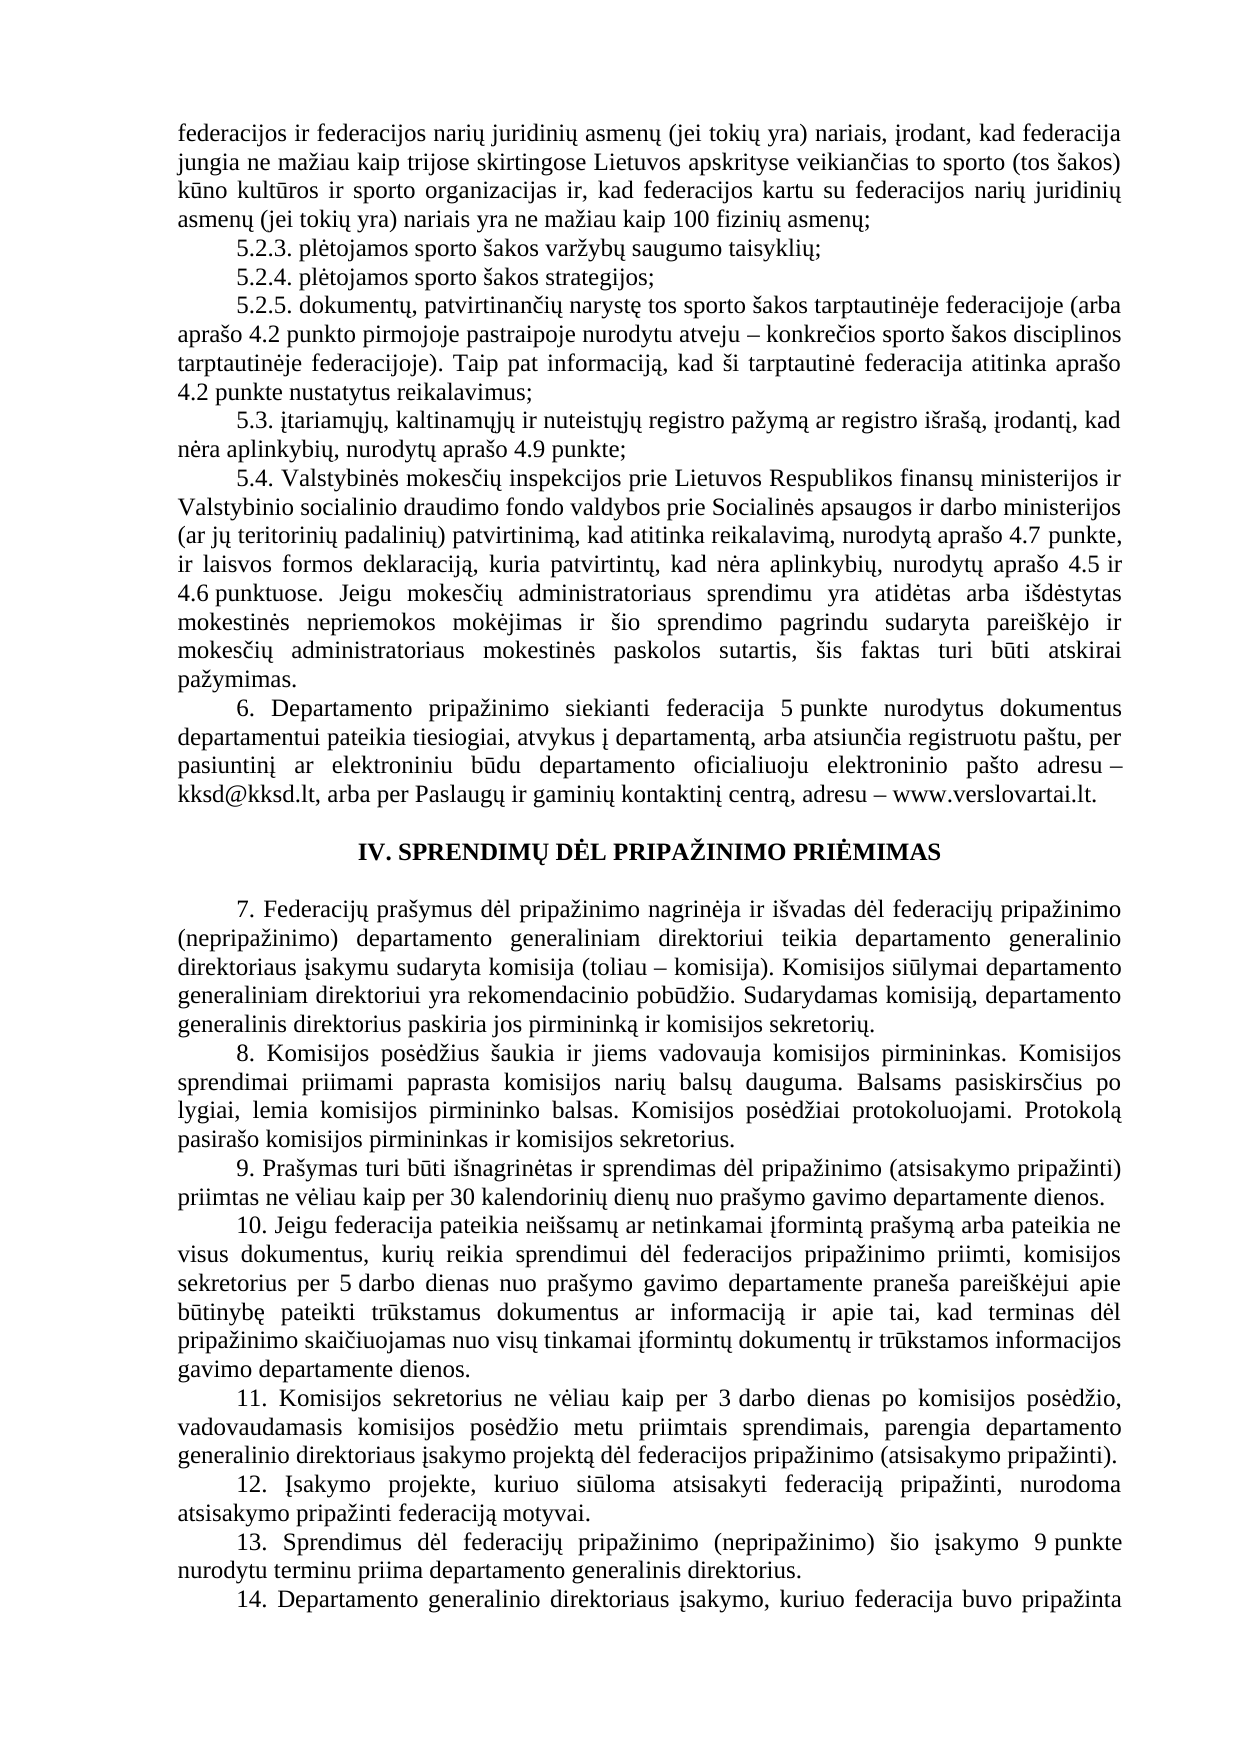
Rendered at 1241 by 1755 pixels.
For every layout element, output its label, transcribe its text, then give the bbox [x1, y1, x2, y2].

text 10. Jeigu federacija pateikia neišsamų ar netinkamai įformintą prašymą arba pateikia ne visus dokumentus, kurių reikia sprendimui dėl federacijos pripažinimo priimti, komisijos sekretorius per 5 darbo dienas nuo prašymo gavimo departamente praneša pareiškėjui apie būtinybę pateikti trūkstamus dokumentus ar informaciją ir apie tai, kad terminas dėl pripažinimo skaičiuojamas nuo visų tinkamai įformintų dokumentų ir trūkstamos informacijos gavimo departamente dienos. [177, 1211, 1122, 1383]
text 12. Įsakymo projekte, kuriuo siūloma atsisakyti federaciją pripažinti, nurodoma atsisakymo pripažinti federaciją motyvai. [177, 1469, 1122, 1527]
text federacijos ir federacijos narių juridinių asmenų (jei tokių yra) nariais, įrodant, kad federacija jungia ne mažiau kaip trijose skirtingose Lietuvos apskrityse veikiančias to sporto (tos šakos) kūno kultūros ir sporto organizacijas ir, kad federacijos kartu su federacijos narių juridinių asmenų (jei tokių yra) nariais yra ne mažiau kaip 100 fizinių asmenų; [177, 118, 1122, 233]
text 5.2.3. plėtojamos sporto šakos varžybų saugumo taisyklių; [177, 233, 1122, 262]
text 7. Federacijų prašymus dėl pripažinimo nagrinėja ir išvadas dėl federacijų pripažinimo (nepripažinimo) departamento generaliniam direktoriui teikia departamento generalinio direktoriaus įsakymu sudaryta komisija (toliau – komisija). Komisijos siūlymai departamento generaliniam direktoriui yra rekomendacinio pobūdžio. Sudarydamas komisiją, departamento generalinis direktorius paskiria jos pirmininką ir komisijos sekretorių. [177, 894, 1122, 1038]
text 5.3. įtariamųjų, kaltinamųjų ir nuteistųjų registro pažymą ar registro išrašą, įrodantį, kad nėra aplinkybių, nurodytų aprašo 4.9 punkte; [177, 406, 1122, 463]
text 5.2.5. dokumentų, patvirtinančių narystę tos sporto šakos tarptautinėje federacijoje (arba aprašo 4.2 punkto pirmojoje pastraipoje nurodytu atveju – konkrečios sporto šakos disciplinos tarptautinėje federacijoje). Taip pat informaciją, kad ši tarptautinė federacija atitinka aprašo 4.2 punkte nustatytus reikalavimus; [177, 291, 1122, 406]
text 13. Sprendimus dėl federacijų pripažinimo (nepripažinimo) šio įsakymo 9 punkte nurodytu terminu priima departamento generalinis direktorius. [177, 1527, 1122, 1584]
text 9. Prašymas turi būti išnagrinėtas ir sprendimas dėl pripažinimo (atsisakymo pripažinti) priimtas ne vėliau kaip per 30 kalendorinių dienų nuo prašymo gavimo departamente dienos. [177, 1153, 1122, 1211]
text IV. SPRENDIMŲ DĖL PRIPAŽINIMO PRIĖMIMAS [177, 837, 1122, 866]
text 6. Departamento pripažinimo siekianti federacija 5 punkte nurodytus dokumentus departamentui pateikia tiesiogiai, atvykus į departamentą, arba atsiunčia registruotu paštu, per pasiuntinį ar elektroniniu būdu departamento oficialiuoju elektroninio pašto adresu – kksd@kksd.lt, arba per Paslaugų ir gaminių kontaktinį centrą, adresu – www.verslovartai.lt. [177, 693, 1122, 808]
text 8. Komisijos posėdžius šaukia ir jiems vadovauja komisijos pirmininkas. Komisijos sprendimai priimami paprasta komisijos narių balsų dauguma. Balsams pasiskirsčius po lygiai, lemia komisijos pirmininko balsas. Komisijos posėdžiai protokoluojami. Protokolą pasirašo komisijos pirmininkas ir komisijos sekretorius. [177, 1038, 1122, 1153]
text 11. Komisijos sekretorius ne vėliau kaip per 3 darbo dienas po komisijos posėdžio, vadovaudamasis komisijos posėdžio metu priimtais sprendimais, parengia departamento generalinio direktoriaus įsakymo projektą dėl federacijos pripažinimo (atsisakymo pripažinti). [177, 1383, 1122, 1469]
text 14. Departamento generalinio direktoriaus įsakymo, kuriuo federacija buvo pripažinta [177, 1584, 1122, 1613]
text 5.4. Valstybinės mokesčių inspekcijos prie Lietuvos Respublikos finansų ministerijos ir Valstybinio socialinio draudimo fondo valdybos prie Socialinės apsaugos ir darbo ministerijos (ar jų teritorinių padalinių) patvirtinimą, kad atitinka reikalavimą, nurodytą aprašo 4.7 punkte, ir laisvos formos deklaraciją, kuria patvirtintų, kad nėra aplinkybių, nurodytų aprašo 4.5 ir 4.6 punktuose. Jeigu mokesčių administratoriaus sprendimu yra atidėtas arba išdėstytas mokestinės nepriemokos mokėjimas ir šio sprendimo pagrindu sudaryta pareiškėjo ir mokesčių administratoriaus mokestinės paskolos sutartis, šis faktas turi būti atskirai pažymimas. [177, 463, 1122, 693]
text 5.2.4. plėtojamos sporto šakos strategijos; [177, 262, 1122, 291]
